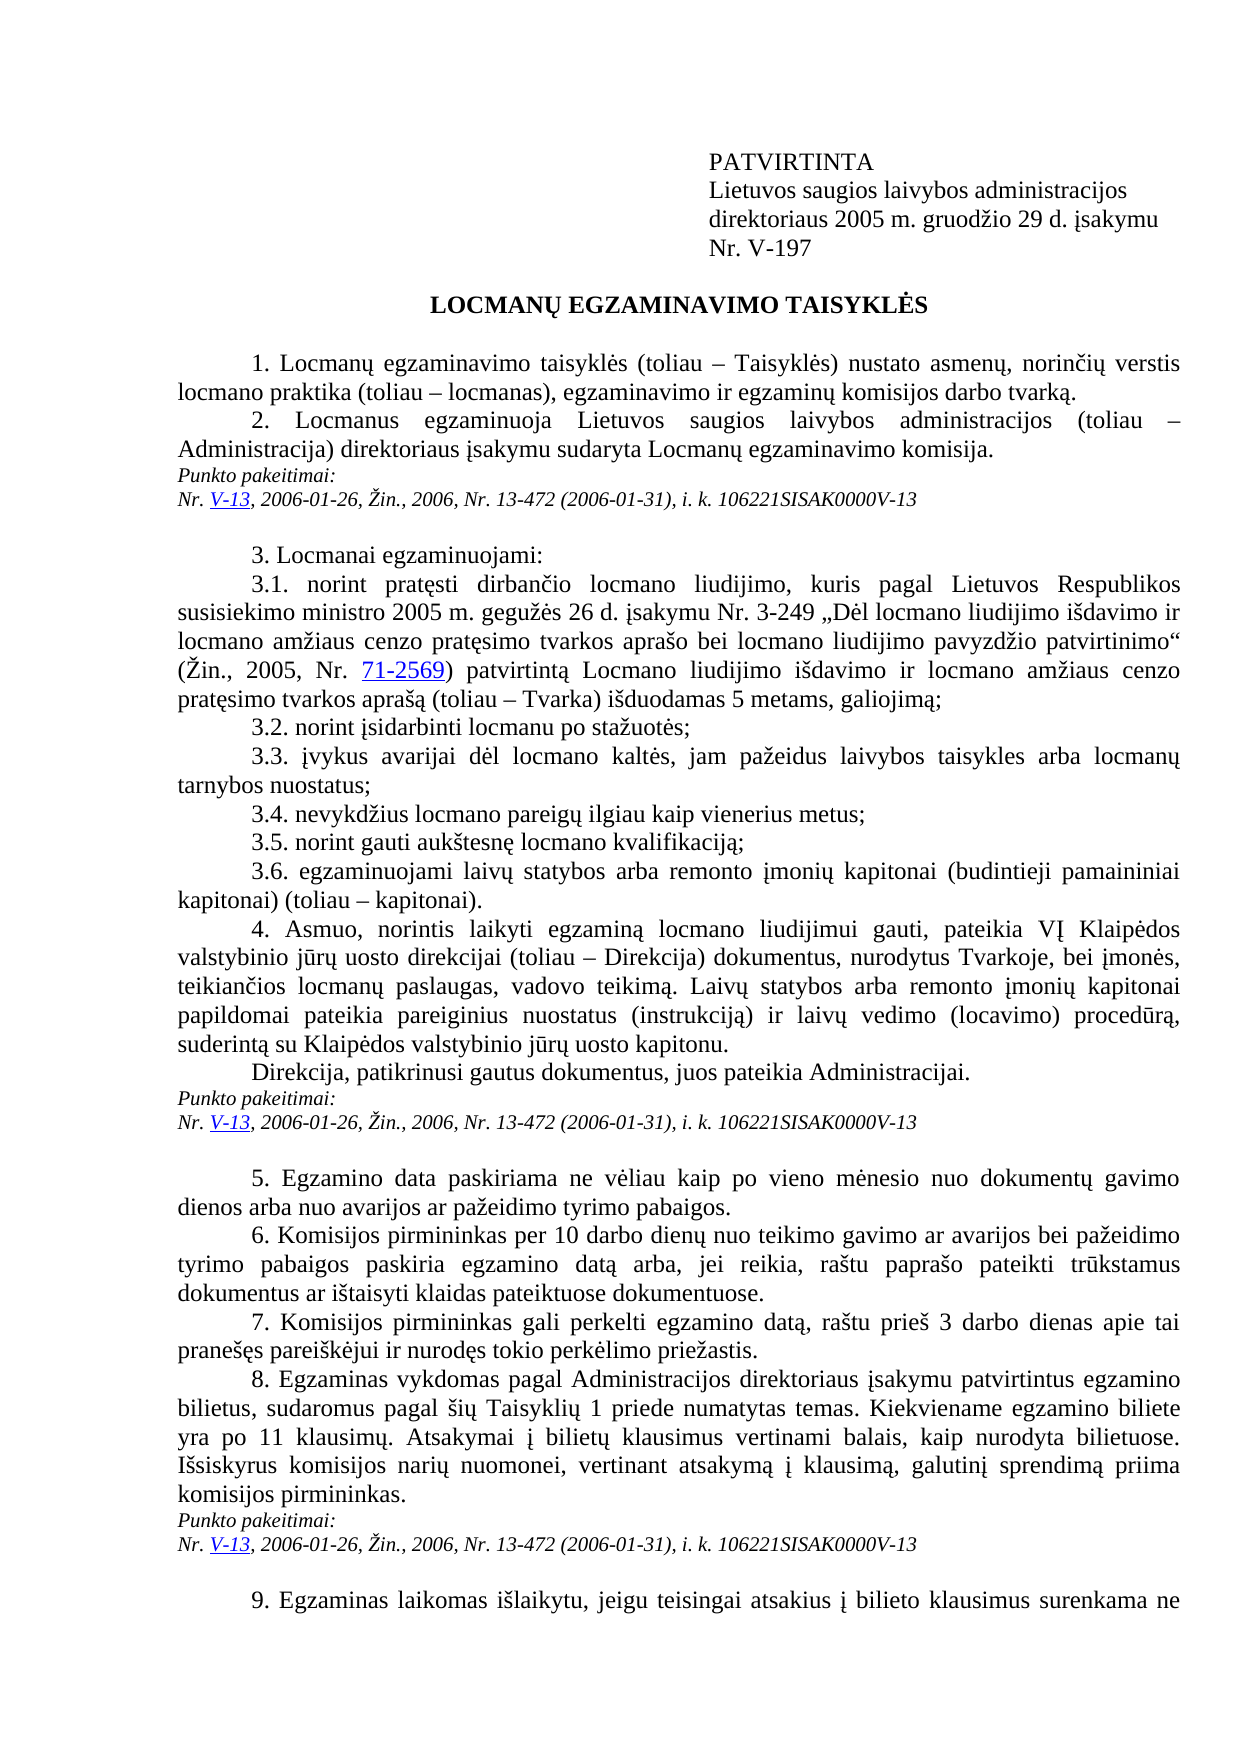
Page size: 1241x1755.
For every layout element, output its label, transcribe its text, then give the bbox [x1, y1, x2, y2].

text 3.4. nevykdžius locmano pareigų ilgiau kaip vienerius metus; [177, 799, 1181, 827]
text 1. Locmanų egzaminavimo taisyklės (toliau – Taisyklės) nustato asmenų, norinčių verstis locmano praktika (toliau – locmanas), egzaminavimo ir egzaminų komisijos darbo tvarką. [177, 348, 1181, 406]
text Nr. V-13, 2006-01-26, Žin., 2006, Nr. 13-472 (2006-01-31), i. k. 106221SISAK0000V-13 [177, 1110, 1181, 1134]
text Nr. V-13, 2006-01-26, Žin., 2006, Nr. 13-472 (2006-01-31), i. k. 106221SISAK0000V-13 [177, 1532, 1181, 1556]
text 3.5. norint gauti aukštesnę locmano kvalifikaciją; [177, 827, 1181, 856]
text direktoriaus 2005 m. gruodžio 29 d. įsakymu [177, 204, 1181, 233]
text 3.3. įvykus avarijai dėl locmano kaltės, jam pažeidus laivybos taisykles arba locmanų tarnybos nuostatus; [177, 741, 1181, 799]
text LOCMANŲ EGZAMINAVIMO TAISYKLĖS [177, 291, 1181, 319]
text 6. Komisijos pirmininkas per 10 darbo dienų nuo teikimo gavimo ar avarijos bei pažeidimo tyrimo pabaigos paskiria egzamino datą arba, jei reikia, raštu paprašo pateikti trūkstamus dokumentus ar ištaisyti klaidas pateiktuose dokumentuose. [177, 1221, 1181, 1307]
text PATVIRTINTA [177, 147, 1181, 176]
text Lietuvos saugios laivybos administracijos [177, 176, 1181, 204]
text Punkto pakeitimai: [177, 1508, 1181, 1532]
text Direkcija, patikrinusi gautus dokumentus, juos pateikia Administracijai. [177, 1057, 1181, 1086]
text Punkto pakeitimai: [177, 1086, 1181, 1110]
text 5. Egzamino data paskiriama ne vėliau kaip po vieno mėnesio nuo dokumentų gavimo dienos arba nuo avarijos ar pažeidimo tyrimo pabaigos. [177, 1163, 1181, 1221]
text 3. Locmanai egzaminuojami: [177, 540, 1181, 569]
text Nr. V-13, 2006-01-26, Žin., 2006, Nr. 13-472 (2006-01-31), i. k. 106221SISAK0000V-13 [177, 487, 1181, 511]
text 7. Komisijos pirmininkas gali perkelti egzamino datą, raštu prieš 3 darbo dienas apie tai pranešęs pareiškėjui ir nurodęs tokio perkėlimo priežastis. [177, 1307, 1181, 1364]
text 4. Asmuo, norintis laikyti egzaminą locmano liudijimui gauti, pateikia VĮ Klaipėdos valstybinio jūrų uosto direkcijai (toliau – Direkcija) dokumentus, nurodytus Tvarkoje, bei įmonės, teikiančios locmanų paslaugas, vadovo teikimą. Laivų statybos arba remonto įmonių kapitonai papildomai pateikia pareiginius nuostatus (instrukciją) ir laivų vedimo (locavimo) procedūrą, suderintą su Klaipėdos valstybinio jūrų uosto kapitonu. [177, 914, 1181, 1057]
text 3.1. norint pratęsti dirbančio locmano liudijimo, kuris pagal Lietuvos Respublikos susisiekimo ministro 2005 m. gegužės 26 d. įsakymu Nr. 3-249 „Dėl locmano liudijimo išdavimo ir locmano amžiaus cenzo pratęsimo tvarkos aprašo bei locmano liudijimo pavyzdžio patvirtinimo“ (Žin., 2005, Nr. 71-2569) patvirtintą Locmano liudijimo išdavimo ir locmano amžiaus cenzo pratęsimo tvarkos aprašą (toliau – Tvarka) išduodamas 5 metams, galiojimą; [177, 569, 1181, 712]
text 3.2. norint įsidarbinti locmanu po stažuotės; [177, 712, 1181, 741]
text 2. Locmanus egzaminuoja Lietuvos saugios laivybos administracijos (toliau – Administracija) direktoriaus įsakymu sudaryta Locmanų egzaminavimo komisija. [177, 406, 1181, 463]
text Punkto pakeitimai: [177, 463, 1181, 487]
text 9. Egzaminas laikomas išlaikytu, jeigu teisingai atsakius į bilieto klausimus surenkama ne [177, 1585, 1181, 1614]
text Nr. V-197 [177, 233, 1181, 262]
text 3.6. egzaminuojami laivų statybos arba remonto įmonių kapitonai (budintieji pamaininiai kapitonai) (toliau – kapitonai). [177, 856, 1181, 914]
text 8. Egzaminas vykdomas pagal Administracijos direktoriaus įsakymu patvirtintus egzamino bilietus, sudaromus pagal šių Taisyklių 1 priede numatytas temas. Kiekviename egzamino biliete yra po 11 klausimų. Atsakymai į bilietų klausimus vertinami balais, kaip nurodyta bilietuose. Išsiskyrus komisijos narių nuomonei, vertinant atsakymą į klausimą, galutinį sprendimą priima komisijos pirmininkas. [177, 1364, 1181, 1508]
